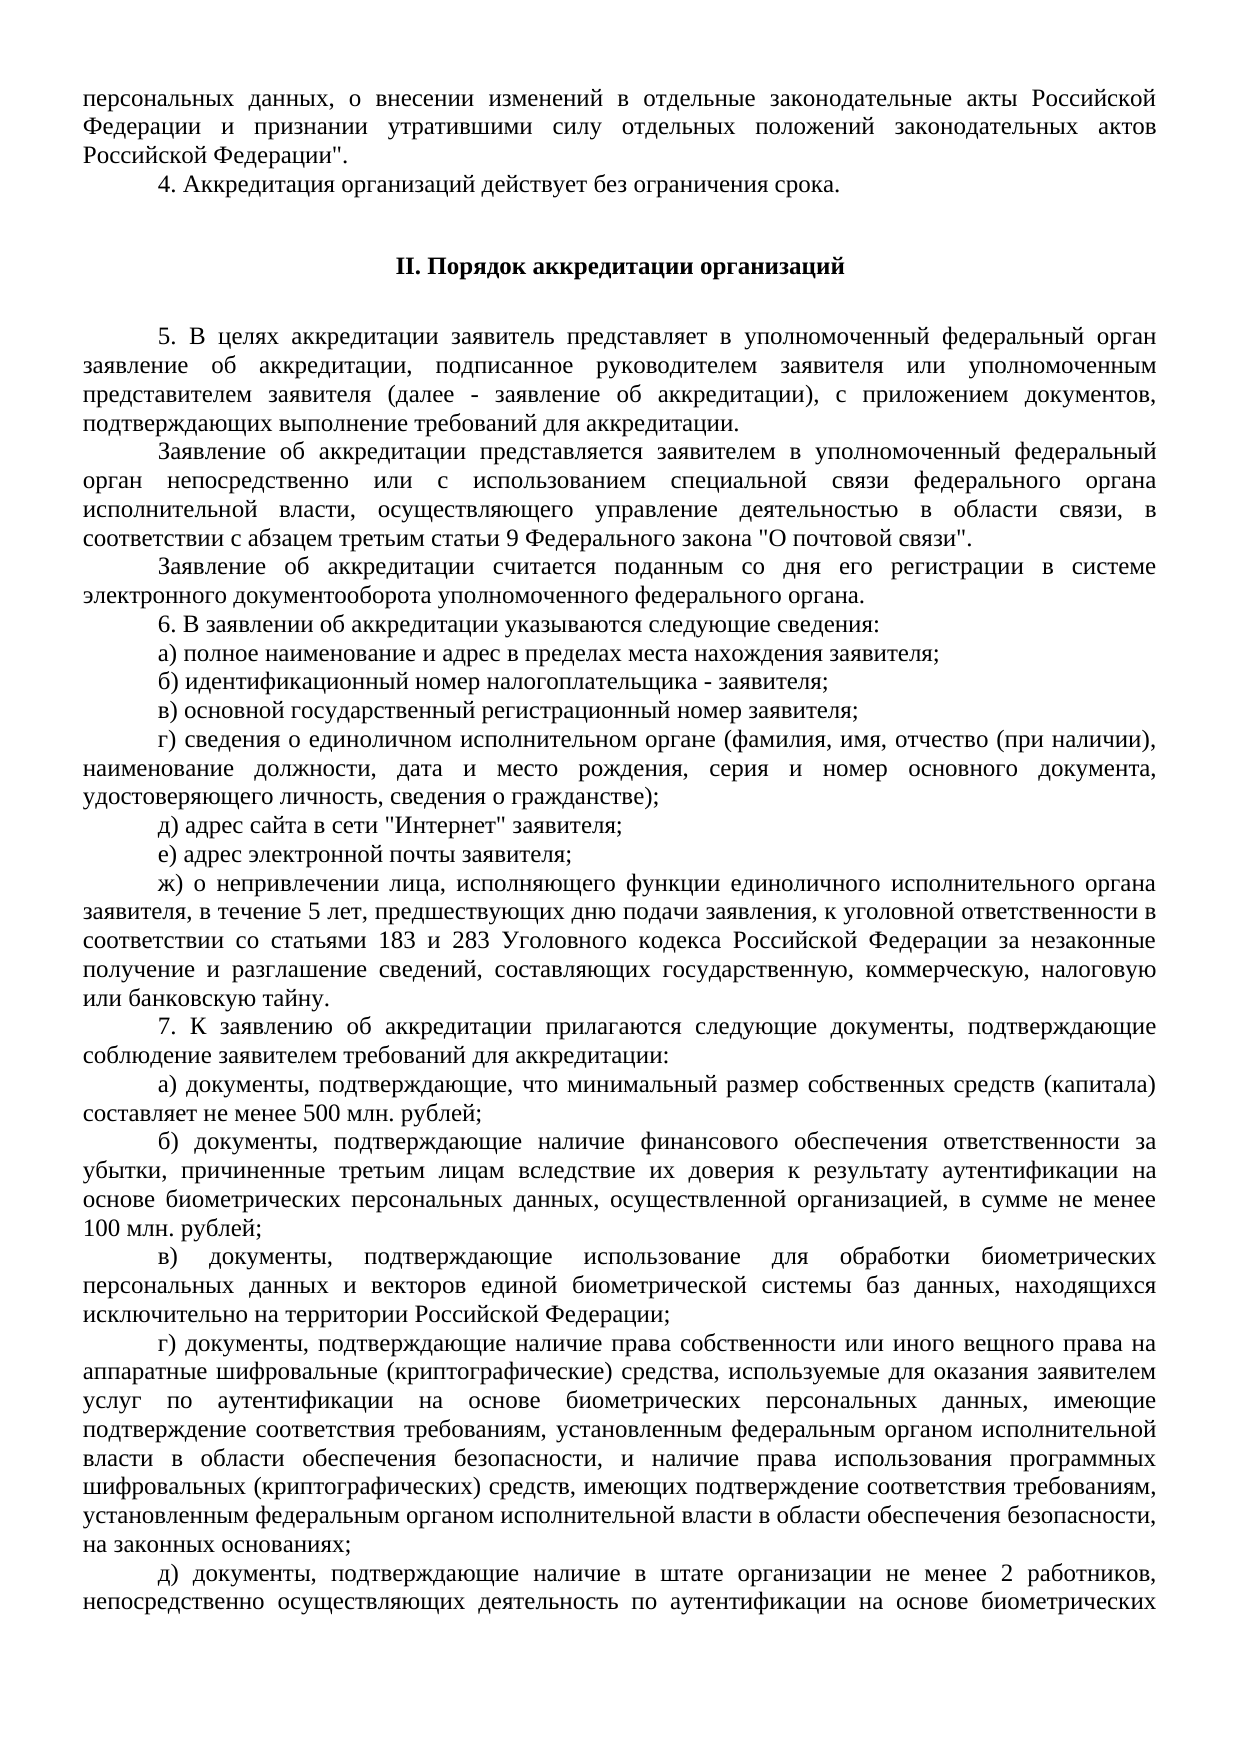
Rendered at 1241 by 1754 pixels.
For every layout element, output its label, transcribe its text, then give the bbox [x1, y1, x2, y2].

text персональных данных, о внесении изменений в отдельные законодательные акты Российской Федерации и признании утратившими силу отдельных положений законодательных актов Российской Федерации". [83, 83, 1157, 169]
text 7. К заявлению об аккредитации прилагаются следующие документы, подтверждающие соблюдение заявителем требований для аккредитации: [83, 1011, 1157, 1069]
text в) документы, подтверждающие использование для обработки биометрических персональных данных и векторов единой биометрической системы баз данных, находящихся исключительно на территории Российской Федерации; [83, 1241, 1157, 1328]
text Заявление об аккредитации считается поданным со дня его регистрации в системе электронного документооборота уполномоченного федерального органа. [83, 551, 1157, 609]
text б) идентификационный номер налогоплательщика - заявителя; [83, 666, 1157, 695]
text а) документы, подтверждающие, что минимальный размер собственных средств (капитала) составляет не менее 500 млн. рублей; [83, 1069, 1157, 1126]
text а) полное наименование и адрес в пределах места нахождения заявителя; [83, 638, 1157, 666]
text б) документы, подтверждающие наличие финансового обеспечения ответственности за убытки, причиненные третьим лицам вследствие их доверия к результату аутентификации на основе биометрических персональных данных, осуществленной организацией, в сумме не менее 100 млн. рублей; [83, 1126, 1157, 1241]
text ж) о непривлечении лица, исполняющего функции единоличного исполнительного органа заявителя, в течение 5 лет, предшествующих дню подачи заявления, к уголовной ответственности в соответствии со статьями 183 и 283 Уголовного кодекса Российской Федерации за незаконные получение и разглашение сведений, составляющих государственную, коммерческую, налоговую или банковскую тайну. [83, 868, 1157, 1011]
text 4. Аккредитация организаций действует без ограничения срока. [83, 169, 1157, 198]
subtitle II. Порядок аккредитации организаций [83, 251, 1157, 280]
text 6. В заявлении об аккредитации указываются следующие сведения: [83, 609, 1157, 638]
text г) сведения о единоличном исполнительном органе (фамилия, имя, отчество (при наличии), наименование должности, дата и место рождения, серия и номер основного документа, удостоверяющего личность, сведения о гражданстве); [83, 724, 1157, 810]
text д) документы, подтверждающие наличие в штате организации не менее 2 работников, непосредственно осуществляющих деятельность по аутентификации на основе биометрических [83, 1558, 1157, 1615]
text е) адрес электронной почты заявителя; [83, 839, 1157, 868]
text в) основной государственный регистрационный номер заявителя; [83, 695, 1157, 724]
text г) документы, подтверждающие наличие права собственности или иного вещного права на аппаратные шифровальные (криптографические) средства, используемые для оказания заявителем услуг по аутентификации на основе биометрических персональных данных, имеющие подтверждение соответствия требованиям, установленным федеральным органом исполнительной власти в области обеспечения безопасности, и наличие права использования программных шифровальных (криптографических) средств, имеющих подтверждение соответствия требованиям, установленным федеральным органом исполнительной власти в области обеспечения безопасности, на законных основаниях; [83, 1328, 1157, 1558]
text 5. В целях аккредитации заявитель представляет в уполномоченный федеральный орган заявление об аккредитации, подписанное руководителем заявителя или уполномоченным представителем заявителя (далее - заявление об аккредитации), с приложением документов, подтверждающих выполнение требований для аккредитации. [83, 321, 1157, 436]
text Заявление об аккредитации представляется заявителем в уполномоченный федеральный орган непосредственно или с использованием специальной связи федерального органа исполнительной власти, осуществляющего управление деятельностью в области связи, в соответствии с абзацем третьим статьи 9 Федерального закона "О почтовой связи". [83, 436, 1157, 551]
text д) адрес сайта в сети "Интернет" заявителя; [83, 810, 1157, 839]
